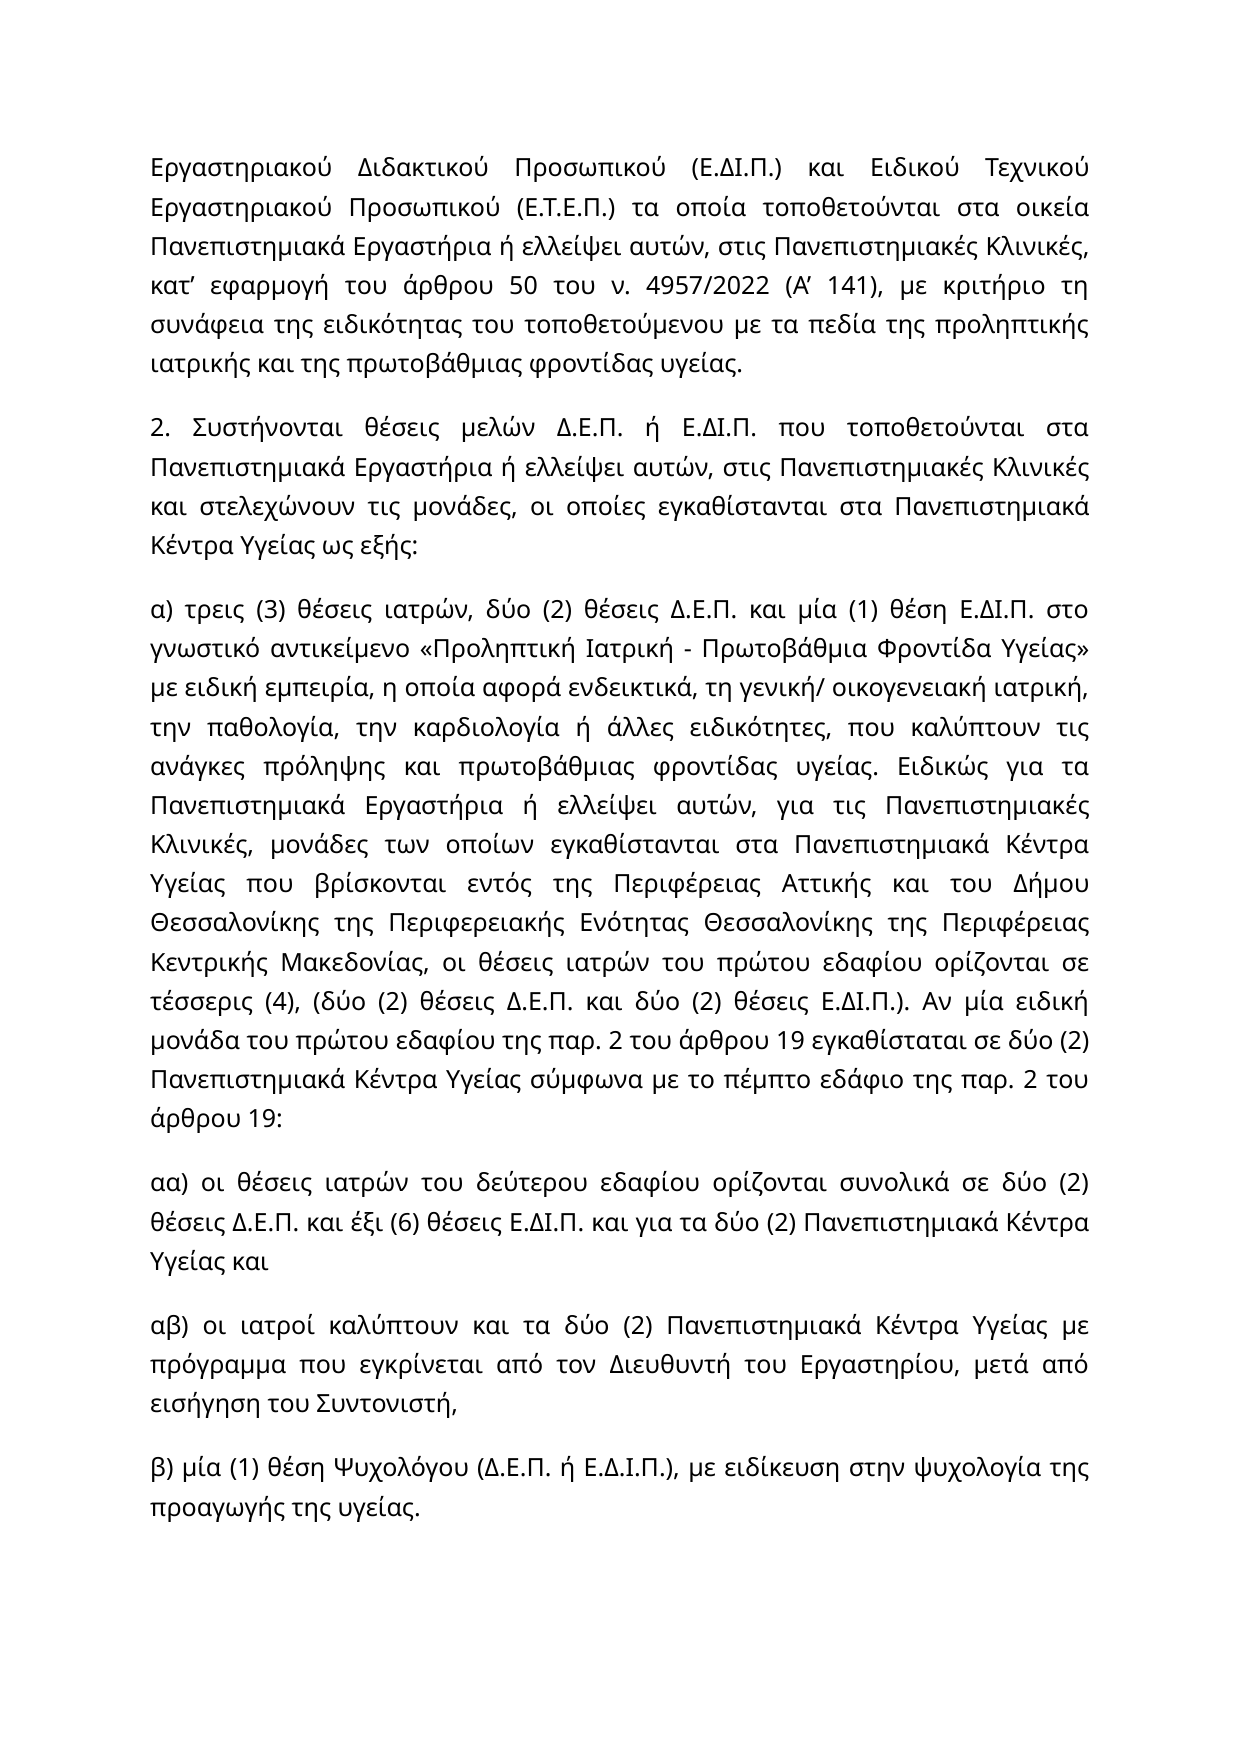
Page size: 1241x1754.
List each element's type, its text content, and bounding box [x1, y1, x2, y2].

text αβ) οι ιατροί καλύπτουν και τα δύο (2) Πανεπιστημιακά Κέντρα Υγείας με πρόγραμμα που εγκρίνεται από τον Διευθυντή του Εργαστηρίου, μετά από εισήγηση του Συντονιστή, [150, 1307, 1090, 1420]
text β) μία (1) θέση Ψυχολόγου (Δ.Ε.Π. ή Ε.Δ.Ι.Π.), με ειδίκευση στην ψυχολογία της προαγωγής της υγείας. [150, 1450, 1090, 1523]
text 2. Συστήνονται θέσεις μελών Δ.Ε.Π. ή Ε.ΔΙ.Π. που τοποθετούνται στα Πανεπιστημιακά Εργαστήρια ή ελλείψει αυτών, στις Πανεπιστημιακές Κλινικές και στελεχώνουν τις μονάδες, οι οποίες εγκαθίστανται στα Πανεπιστημιακά Κέντρα Υγείας ως εξής: [150, 410, 1090, 562]
text αα) οι θέσεις ιατρών του δεύτερου εδαφίου ορίζονται συνολικά σε δύο (2) θέσεις Δ.Ε.Π. και έξι (6) θέσεις Ε.ΔΙ.Π. και για τα δύο (2) Πανεπιστημιακά Κέντρα Υγείας και [150, 1165, 1090, 1277]
text α) τρεις (3) θέσεις ιατρών, δύο (2) θέσεις Δ.Ε.Π. και μία (1) θέση Ε.ΔΙ.Π. στο γνωστικό αντικείμενο «Προληπτική Ιατρική - Πρωτοβάθμια Φροντίδα Υγείας» με ειδική εμπειρία, η οποία αφορά ενδεικτικά, τη γενική/ οικογενειακή ιατρική, την παθολογία, την καρδιολογία ή άλλες ειδικότητες, που καλύπτουν τις ανάγκες πρόληψης και πρωτοβάθμιας φροντίδας υγείας. Ειδικώς για τα Πανεπιστημιακά Εργαστήρια ή ελλείψει αυτών, για τις Πανεπιστημιακές Κλινικές, μονάδες των οποίων εγκαθίστανται στα Πανεπιστημιακά Κέντρα Υγείας που βρίσκονται εντός της Περιφέρειας Αττικής και του Δήμου Θεσσαλονίκης της Περιφερειακής Ενότητας Θεσσαλονίκης της Περιφέρειας Κεντρικής Μακεδονίας, οι θέσεις ιατρών του πρώτου εδαφίου ορίζονται σε τέσσερις (4), (δύο (2) θέσεις Δ.Ε.Π. και δύο (2) θέσεις Ε.ΔΙ.Π.). Αν μία ειδική μονάδα του πρώτου εδαφίου της παρ. 2 του άρθρου 19 εγκαθίσταται σε δύο (2) Πανεπιστημιακά Κέντρα Υγείας σύμφωνα με το πέμπτο εδάφιο της παρ. 2 του άρθρου 19: [150, 592, 1090, 1135]
text Εργαστηριακού Διδακτικού Προσωπικού (Ε.ΔΙ.Π.) και Ειδικού Τεχνικού Εργαστηριακού Προσωπικού (Ε.Τ.Ε.Π.) τα οποία τοποθετούνται στα οικεία Πανεπιστημιακά Εργαστήρια ή ελλείψει αυτών, στις Πανεπιστημιακές Κλινικές, κατ’ εφαρμογή του άρθρου 50 του ν. 4957/2022 (Α’ 141), με κριτήριο τη συνάφεια της ειδικότητας του τοποθετούμενου με τα πεδία της προληπτικής ιατρικής και της πρωτοβάθμιας φροντίδας υγείας. [150, 150, 1090, 380]
